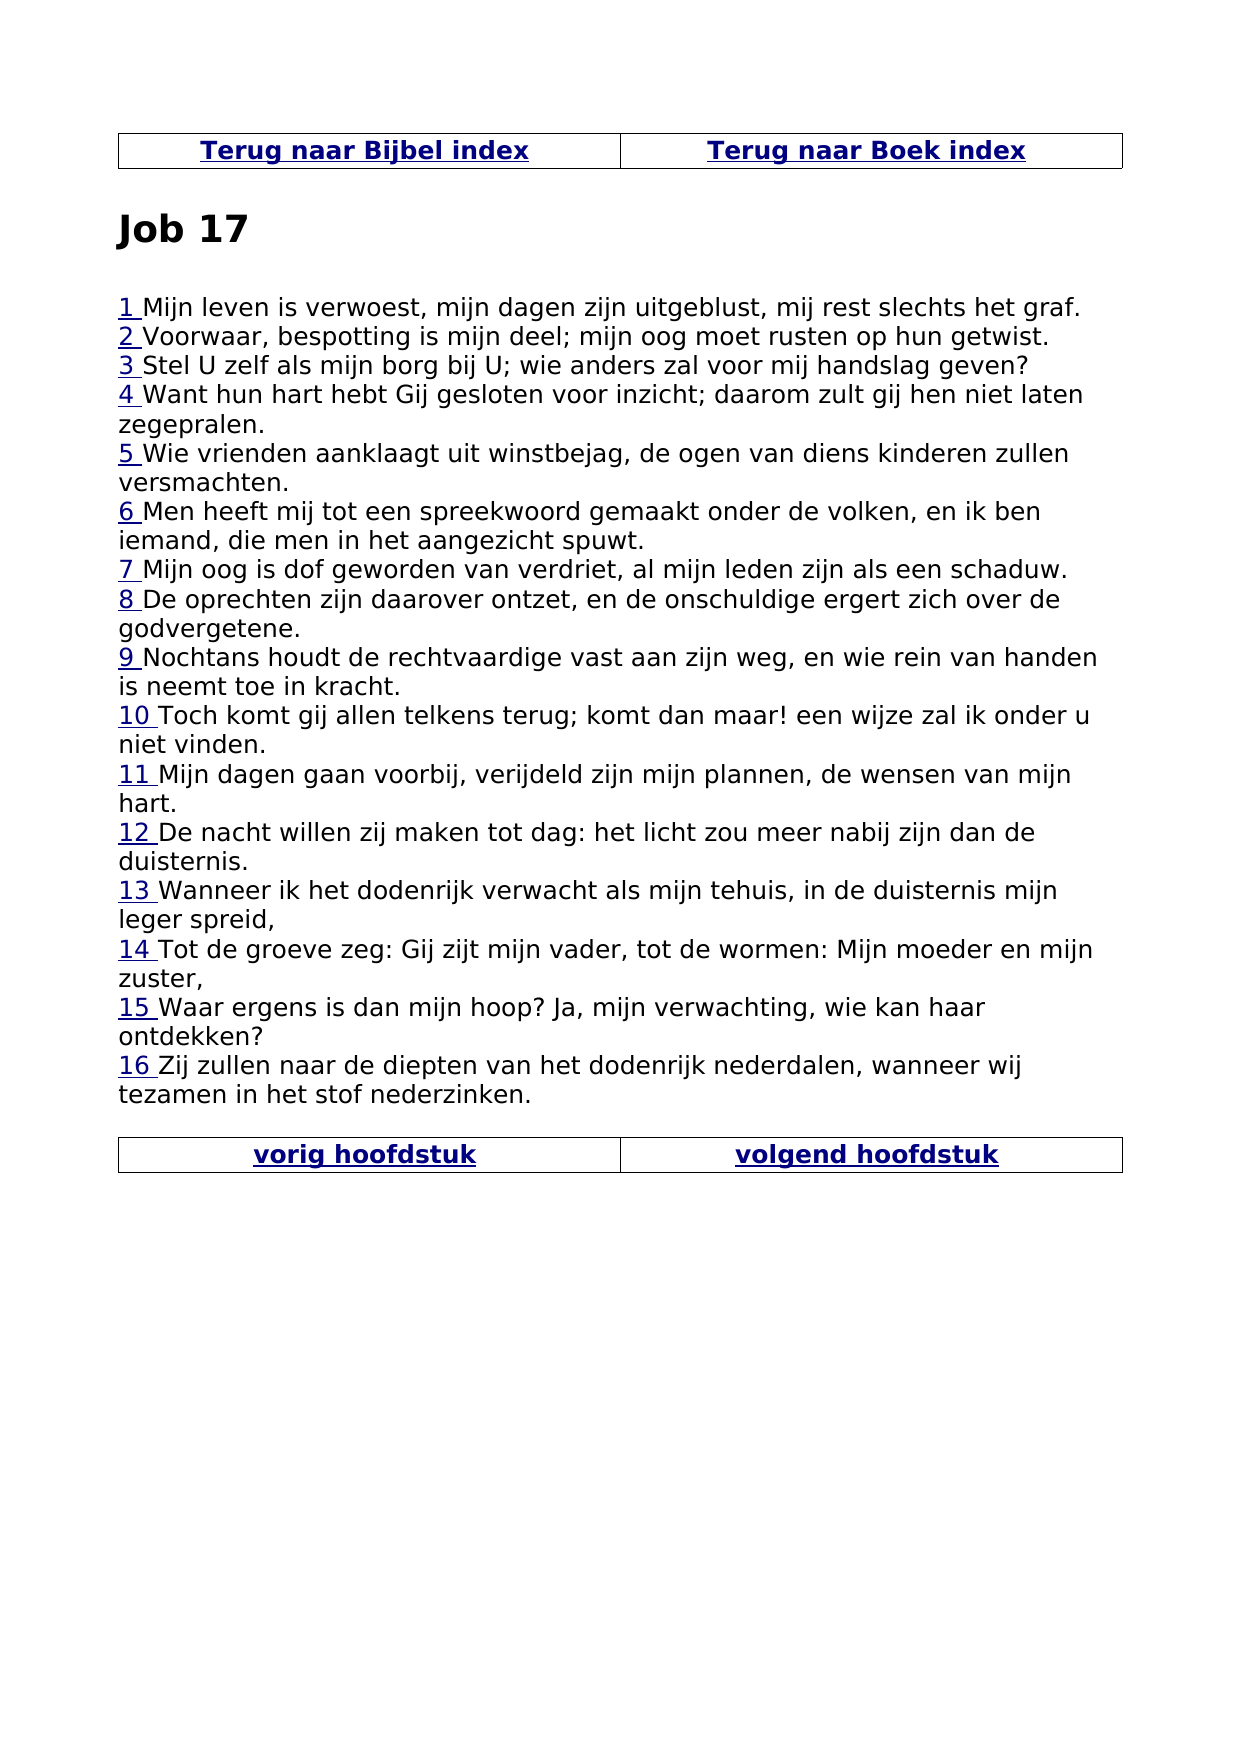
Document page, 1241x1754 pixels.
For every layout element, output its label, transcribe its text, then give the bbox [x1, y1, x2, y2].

table_header Terug naar Bijbel index [119, 134, 620, 168]
table_header volgend hoofdstuk [621, 1138, 1122, 1172]
text 1 Mijn leven is verwoest, mijn dagen zijn uitgeblust, mij rest slechts het graf. 2 Voorwaar, bespotting is mijn deel; mijn oog moet rusten op hun getwist. 3 Stel U zelf als mijn borg bij U; wie anders zal voor mij handslag geven? 4 Want hun hart hebt Gij gesloten voor inzicht; daarom zult gij hen niet laten zegepralen. 5 Wie vrienden aanklaagt uit winstbejag, de ogen van diens kinderen zullen versmachten. 6 Men heeft mij tot een spreekwoord gemaakt onder de volken, en ik ben iemand, die men in het aangezicht spuwt. 7 Mijn oog is dof geworden van verdriet, al mijn leden zijn als een schaduw. 8 De oprechten zijn daarover ontzet, en de onschuldige ergert zich over de godvergetene. 9 Nochtans houdt de rechtvaardige vast aan zijn weg, en wie rein van handen is neemt toe in kracht. 10 Toch komt gij allen telkens terug; komt dan maar! een wijze zal ik onder u niet vinden. 11 Mijn dagen gaan voorbij, verijdeld zijn mijn plannen, de wensen van mijn hart. 12 De nacht willen zij maken tot dag: het licht zou meer nabij zijn dan de duisternis. 13 Wanneer ik het dodenrijk verwacht als mijn tehuis, in de duisternis mijn leger spreid, 14 Tot de groeve zeg: Gij zijt mijn vader, tot de wormen: Mijn moeder en mijn zuster, 15 Waar ergens is dan mijn hoop? Ja, mijn verwachting, wie kan haar ontdekken? 16 Zij zullen naar de diepten van het dodenrijk nederdalen, wanneer wij tezamen in het stof nederzinken. [118, 264, 1122, 1110]
table_header vorig hoofdstuk [119, 1138, 620, 1172]
table_header Terug naar Boek index [621, 134, 1122, 168]
subtitle Job 17 [118, 208, 1122, 252]
